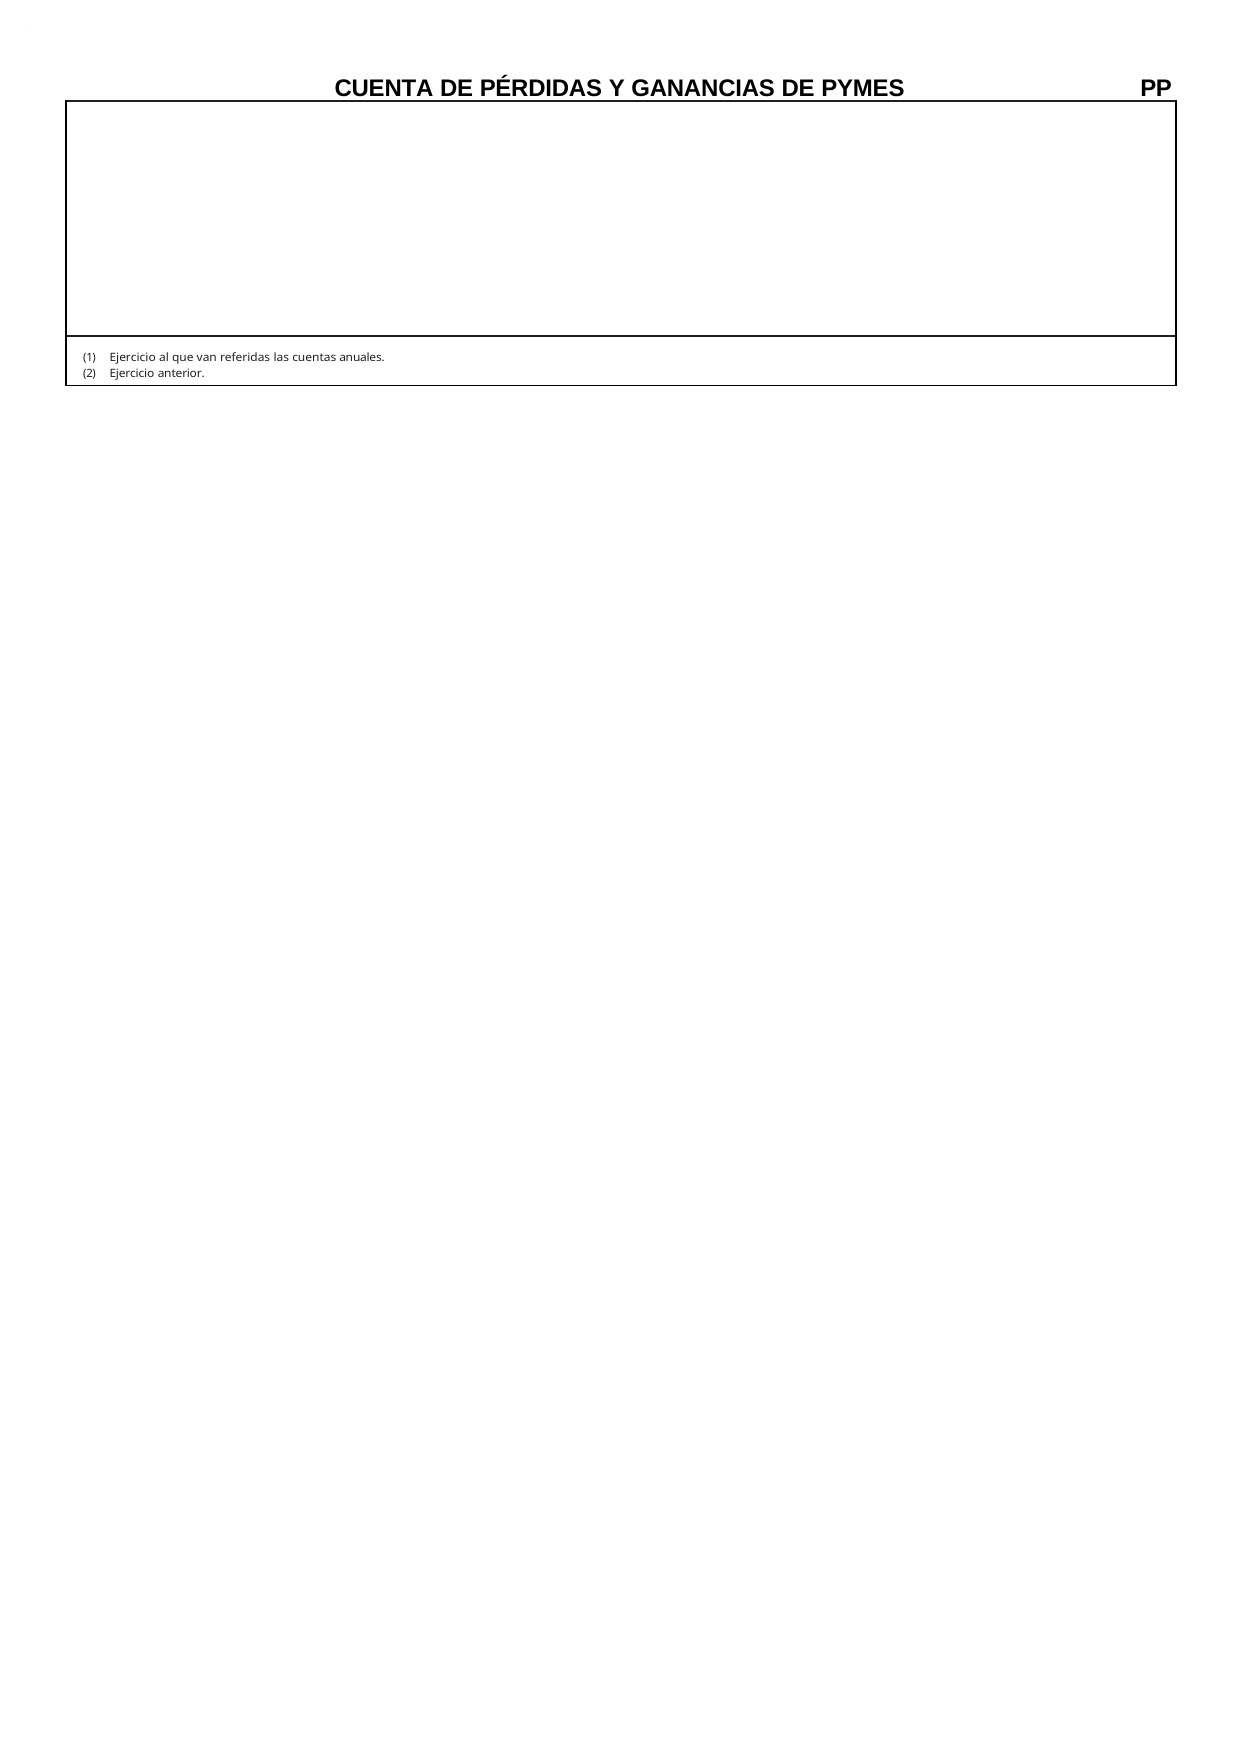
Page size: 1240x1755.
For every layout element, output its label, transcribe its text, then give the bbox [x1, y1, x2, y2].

table_cell Ejercicio al que van referidas las cuentas anuales. Ejercicio anterior. [67, 337, 1175, 384]
table_cell [67, 102, 1175, 335]
